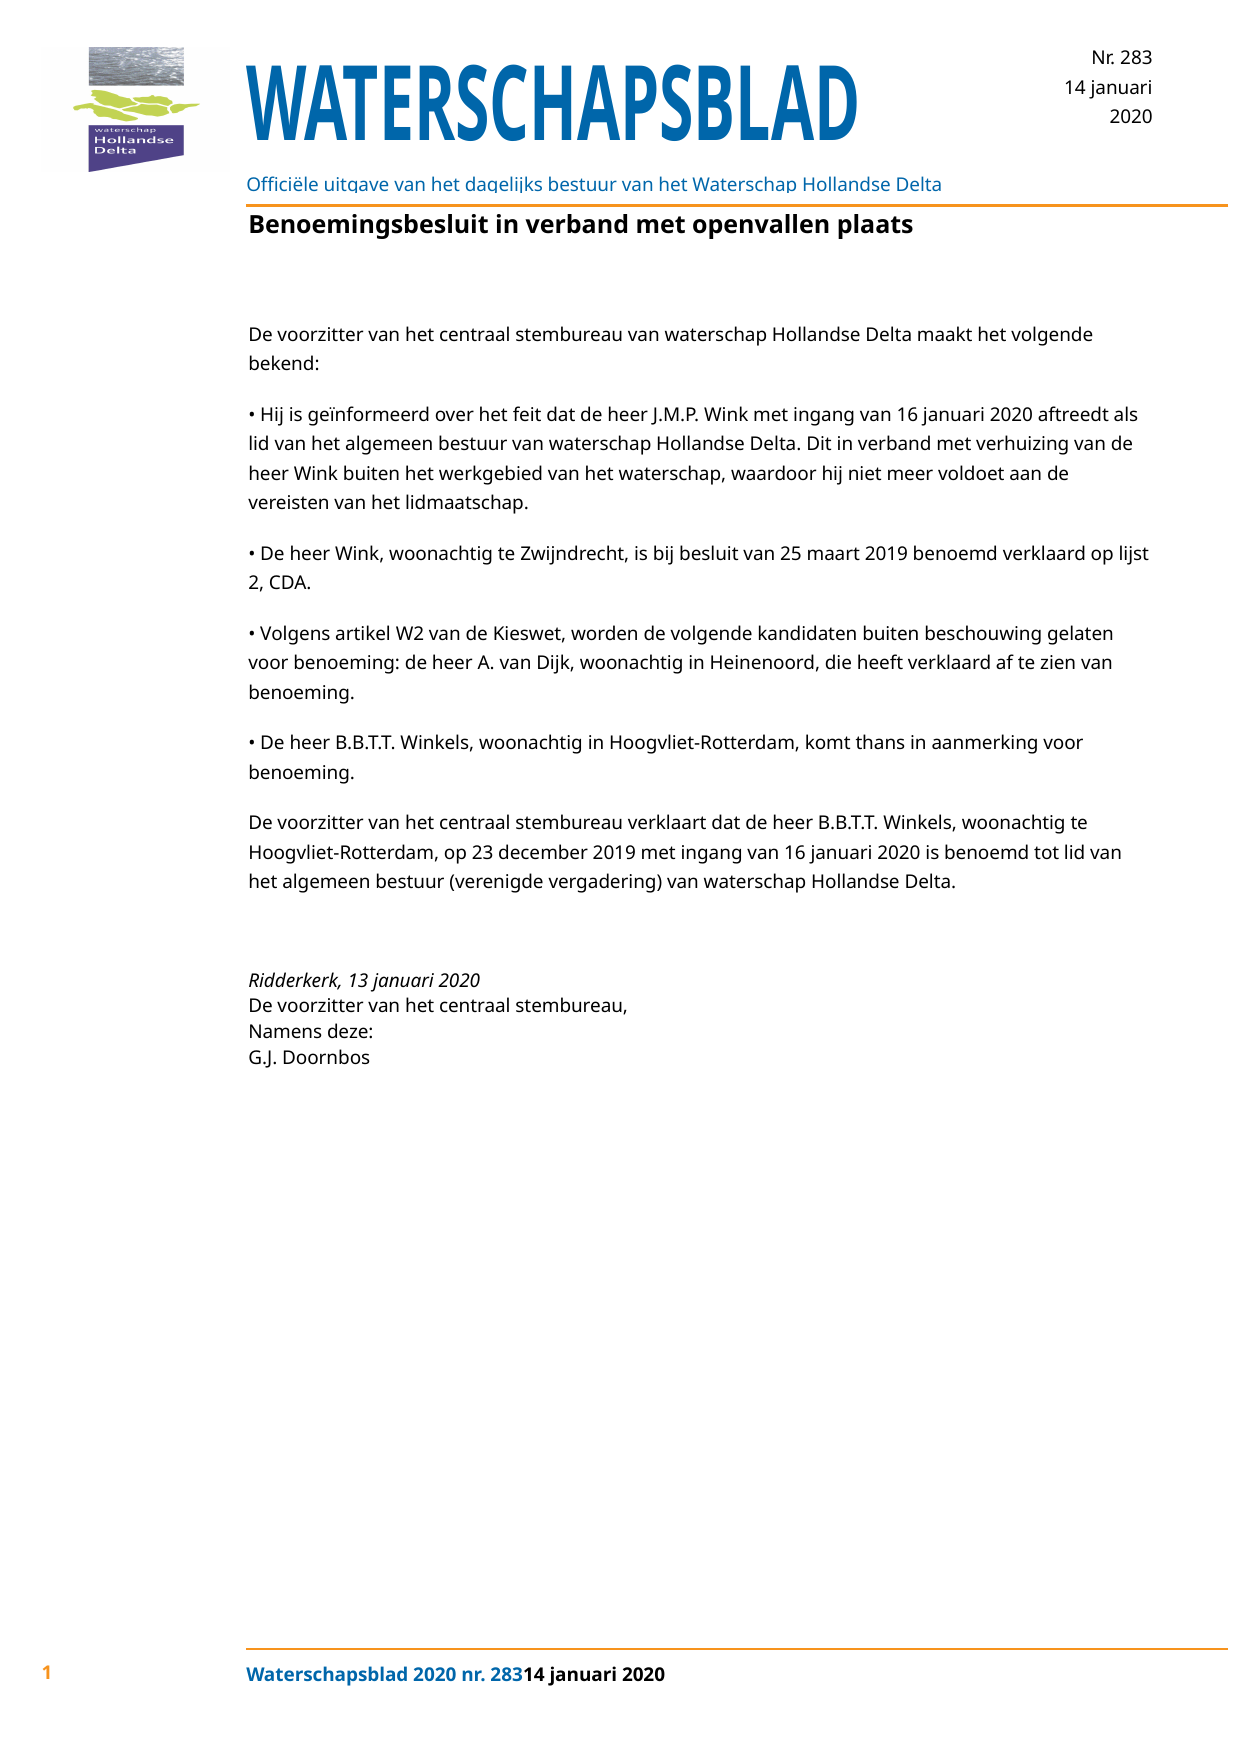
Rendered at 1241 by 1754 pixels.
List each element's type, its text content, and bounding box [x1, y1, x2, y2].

text • De heer Wink, woonachtig te Zwijndrecht, is bij besluit van 25 maart 2019 benoemd verklaard op lijst 2, CDA. [248, 540, 1152, 595]
text Ridderkerk, 13 januari 2020 [248, 967, 1152, 993]
text • De heer B.B.T.T. Winkels, woonachtig in Hoogvliet-Rotterdam, komt thans in aanmerking voor benoeming. [248, 729, 1152, 785]
text • Hij is geïnformeerd over het feit dat de heer J.M.P. Wink met ingang van 16 januari 2020 aftreedt als lid van het algemeen bestuur van waterschap Hollandse Delta. Dit in verband met verhuizing van de heer Wink buiten het werkgebied van het waterschap, waardoor hij niet meer voldoet aan de vereisten van het lidmaatschap. [248, 401, 1152, 515]
text • Volgens artikel W2 van de Kieswet, worden de volgende kandidaten buiten beschouwing gelaten voor benoeming: de heer A. van Dijk, woonachtig in Heinenoord, die heeft verklaard af te zien van benoeming. [248, 620, 1152, 705]
text De voorzitter van het centraal stembureau, [248, 993, 1152, 1018]
text Namens deze: [248, 1018, 1152, 1044]
text De voorzitter van het centraal stembureau van waterschap Hollandse Delta maakt het volgende bekend: [248, 321, 1152, 376]
picture [41, 47, 231, 172]
text Benoemingsbesluit in verband met openvallen plaats [248, 207, 1152, 241]
text De voorzitter van het centraal stembureau verklaart dat de heer B.B.T.T. Winkels, woonachtig te Hoogvliet-Rotterdam, op 23 december 2019 met ingang van 16 januari 2020 is benoemd tot lid van het algemeen bestuur (verenigde vergadering) van waterschap Hollandse Delta. [248, 809, 1152, 894]
text G.J. Doornbos [248, 1044, 1152, 1070]
